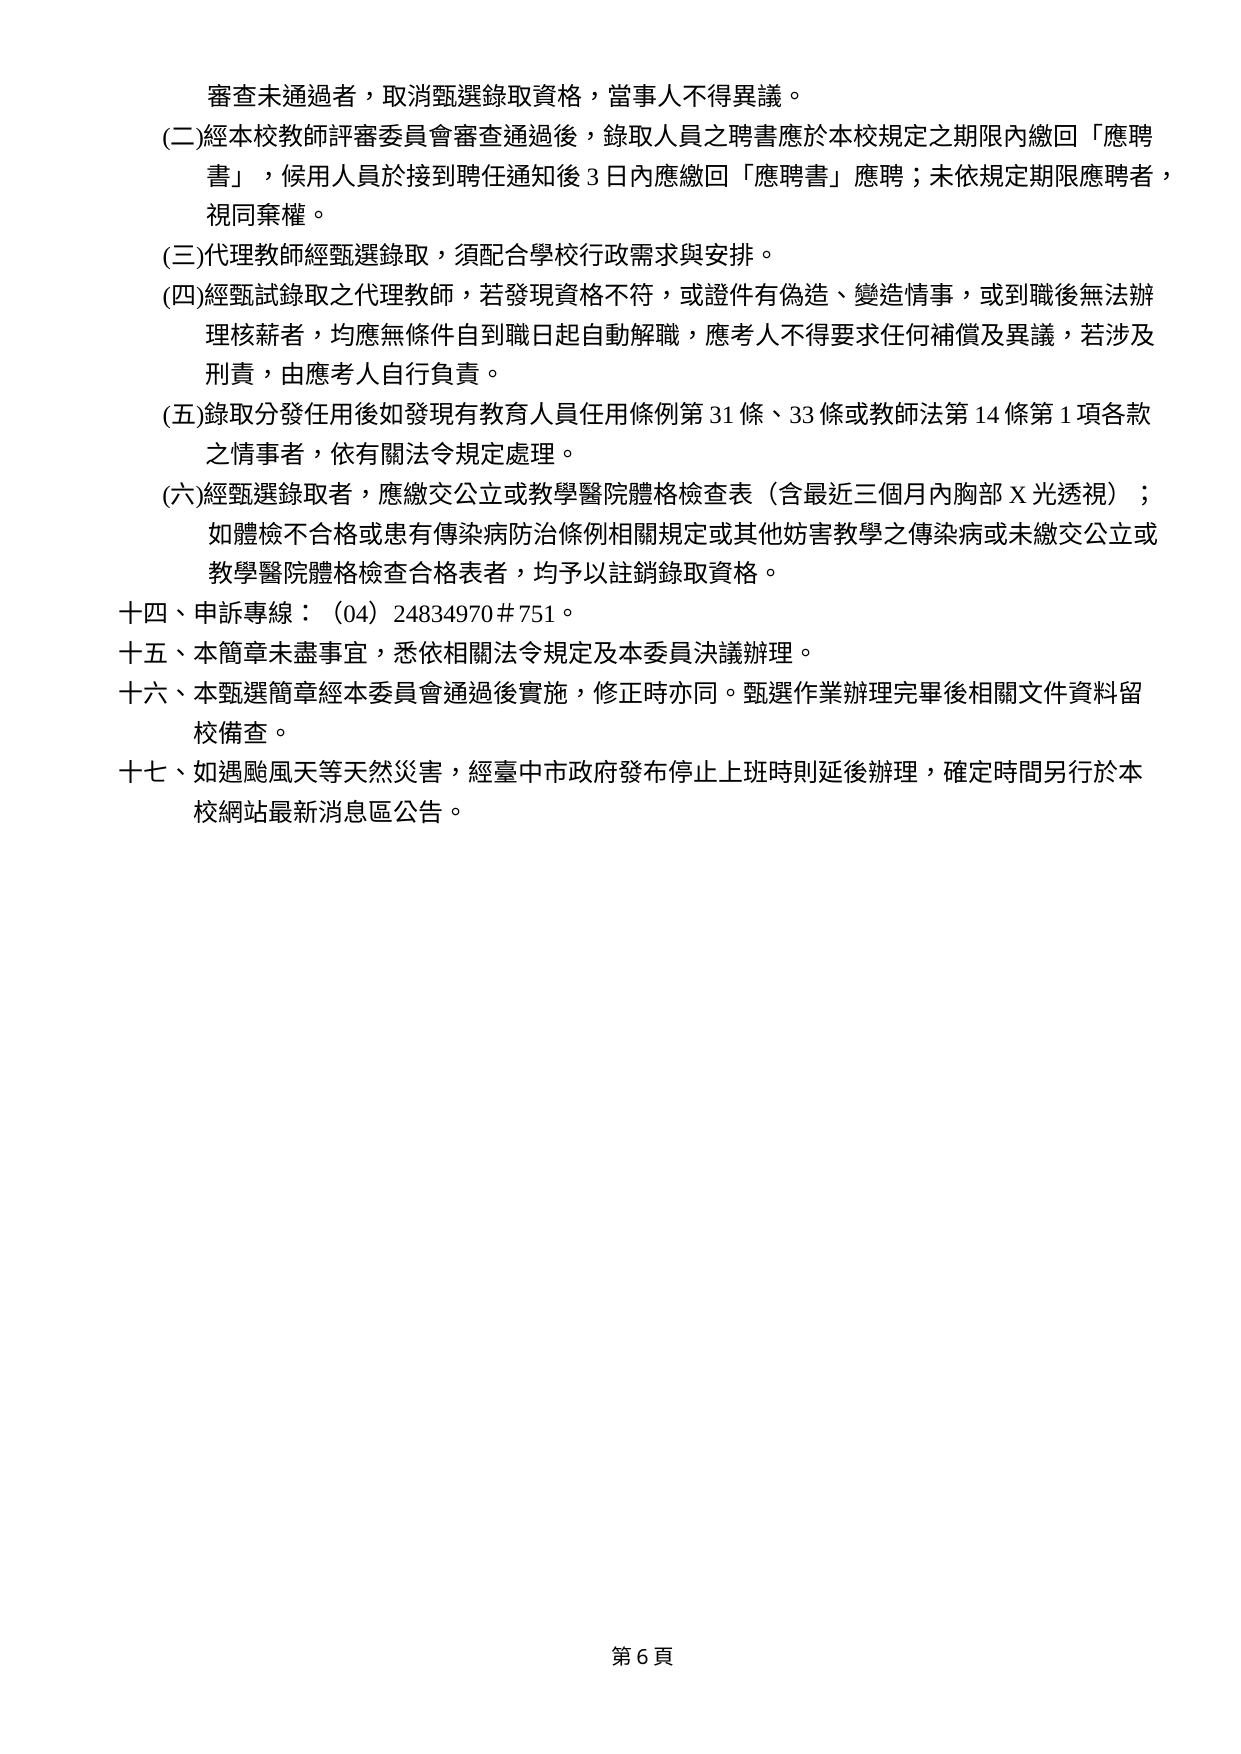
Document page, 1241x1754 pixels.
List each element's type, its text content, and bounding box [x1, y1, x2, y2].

text 十四、申訴專線：（04）24834970＃751。 [118, 594, 1167, 630]
text (二)經本校教師評審委員會審查通過後，錄取人員之聘書應於本校規定之期限內繳回「應聘書」，候用人員於接到聘任通知後3日內應繳回「應聘書」應聘；未依規定期限應聘者，視同棄權。 [162, 116, 1167, 232]
text 十七、如遇颱風天等天然災害，經臺中市政府發布停止上班時則延後辦理，確定時間另行於本校網站最新消息區公告。 [118, 753, 1167, 829]
text 十六、本甄選簡章經本委員會通過後實施，修正時亦同。甄選作業辦理完畢後相關文件資料留校備查。 [118, 673, 1167, 749]
text (六)經甄選錄取者，應繳交公立或教學醫院體格檢查表（含最近三個月內胸部X光透視）；如體檢不合格或患有傳染病防治條例相關規定或其他妨害教學之傳染病或未繳交公立或教學醫院體格檢查合格表者，均予以註銷錄取資格。 [162, 474, 1167, 590]
text (五)錄取分發任用後如發現有教育人員任用條例第31條、33條或教師法第14條第1項各款之情事者，依有關法令規定處理。 [162, 395, 1167, 471]
text (四)經甄試錄取之代理教師，若發現資格不符，或證件有偽造、變造情事，或到職後無法辦理核薪者，均應無條件自到職日起自動解職，應考人不得要求任何補償及異議，若涉及刑責，由應考人自行負責。 [162, 275, 1167, 391]
text 審查未通過者，取消甄選錄取資格，當事人不得異議。 [161, 76, 1167, 113]
text 十五、本簡章未盡事宜，悉依相關法令規定及本委員決議辦理。 [118, 633, 1167, 670]
text (三)代理教師經甄選錄取，須配合學校行政需求與安排。 [162, 236, 1167, 272]
